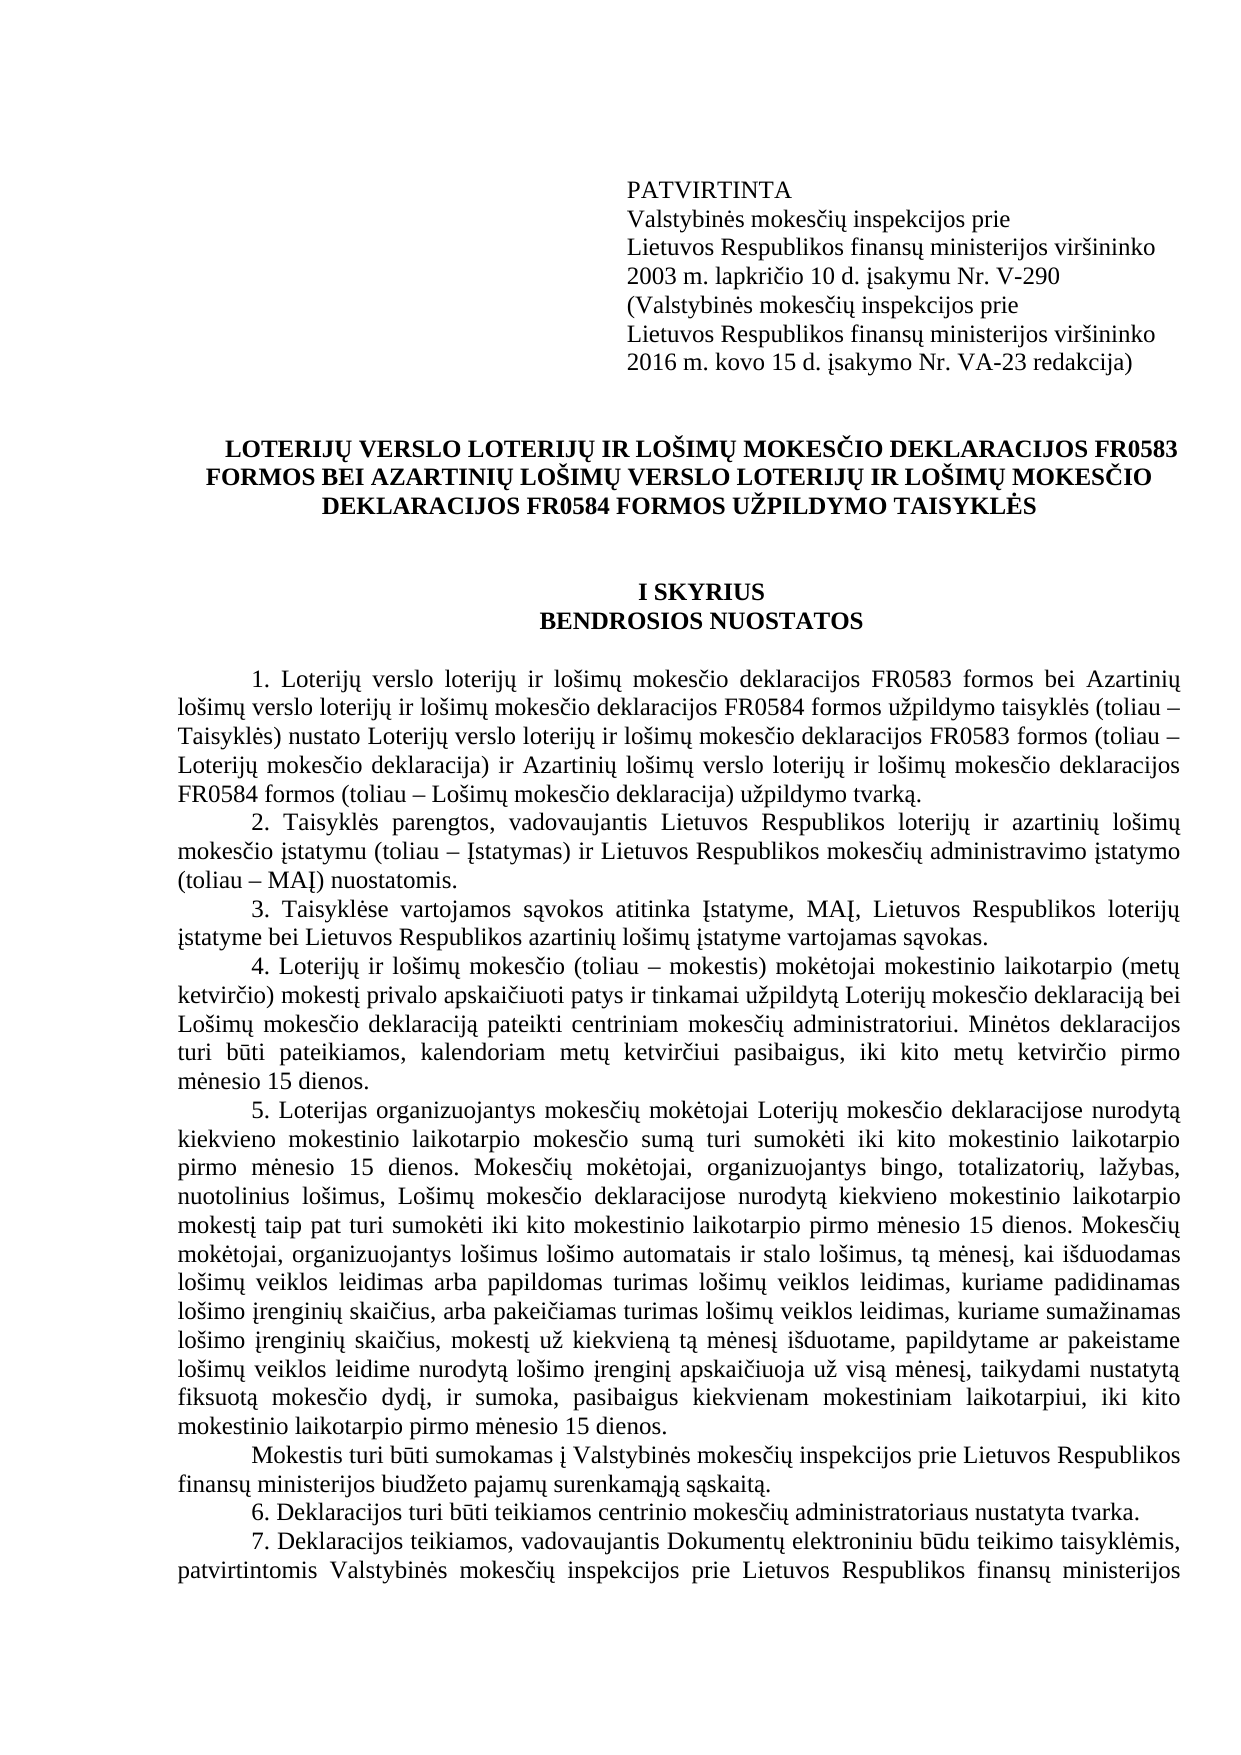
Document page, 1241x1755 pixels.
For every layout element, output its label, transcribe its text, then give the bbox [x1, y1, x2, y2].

text 2003 m. lapkričio 10 d. įsakymu Nr. V-290 [582, 261, 1181, 290]
text Mokestis turi būti sumokamas į Valstybinės mokesčių inspekcijos prie Lietuvos Respublikos finansų ministerijos biudžeto pajamų surenkamąją sąskaitą. [177, 1440, 1181, 1497]
text 2. Taisyklės parengtos, vadovaujantis Lietuvos Respublikos loterijų ir azartinių lošimų mokesčio įstatymu (toliau – Įstatymas) ir Lietuvos Respublikos mokesčių administravimo įstatymo (toliau – MAĮ) nuostatomis. [177, 807, 1181, 894]
text 6. Deklaracijos turi būti teikiamos centrinio mokesčių administratoriaus nustatyta tvarka. [177, 1497, 1181, 1526]
text PATVIRTINTA [582, 175, 1181, 204]
text 4. Loterijų ir lošimų mokesčio (toliau – mokestis) mokėtojai mokestinio laikotarpio (metų ketvirčio) mokestį privalo apskaičiuoti patys ir tinkamai užpildytą Loterijų mokesčio deklaraciją bei Lošimų mokesčio deklaraciją pateikti centriniam mokesčių administratoriui. Minėtos deklaracijos turi būti pateikiamos, kalendoriam metų ketvirčiui pasibaigus, iki kito metų ketvirčio pirmo mėnesio 15 dienos. [177, 951, 1181, 1095]
text 7. Deklaracijos teikiamos, vadovaujantis Dokumentų elektroniniu būdu teikimo taisyklėmis, patvirtintomis Valstybinės mokesčių inspekcijos prie Lietuvos Respublikos finansų ministerijos [177, 1526, 1181, 1584]
text BENDROSIOS NUOSTATOS [177, 606, 1181, 635]
text 2016 m. kovo 15 d. įsakymo Nr. VA-23 redakcija) [582, 347, 1181, 376]
text LOTERIJŲ VERSLO LOTERIJŲ IR LOŠIMŲ MOKESČIO DEKLARACIJOS FR0583 FORMOS BEI AZARTINIŲ LOŠIMŲ VERSLO LOTERIJŲ IR LOŠIMŲ MOKESČIO DEKLARACIJOS FR0584 FORMOS UŽPILDYMO TAISYKLĖS [177, 434, 1181, 520]
text I SKYRIUS [177, 577, 1181, 606]
text (Valstybinės mokesčių inspekcijos prie [582, 290, 1181, 319]
text 1. Loterijų verslo loterijų ir lošimų mokesčio deklaracijos FR0583 formos bei Azartinių lošimų verslo loterijų ir lošimų mokesčio deklaracijos FR0584 formos užpildymo taisyklės (toliau – Taisyklės) nustato Loterijų verslo loterijų ir lošimų mokesčio deklaracijos FR0583 formos (toliau – Loterijų mokesčio deklaracija) ir Azartinių lošimų verslo loterijų ir lošimų mokesčio deklaracijos FR0584 formos (toliau – Lošimų mokesčio deklaracija) užpildymo tvarką. [177, 664, 1181, 807]
text 3. Taisyklėse vartojamos sąvokos atitinka Įstatyme, MAĮ, Lietuvos Respublikos loterijų įstatyme bei Lietuvos Respublikos azartinių lošimų įstatyme vartojamas sąvokas. [177, 894, 1181, 951]
text Lietuvos Respublikos finansų ministerijos viršininko [582, 319, 1181, 347]
text Lietuvos Respublikos finansų ministerijos viršininko [582, 232, 1181, 261]
text Valstybinės mokesčių inspekcijos prie [582, 204, 1181, 232]
text 5. Loterijas organizuojantys mokesčių mokėtojai Loterijų mokesčio deklaracijose nurodytą kiekvieno mokestinio laikotarpio mokesčio sumą turi sumokėti iki kito mokestinio laikotarpio pirmo mėnesio 15 dienos. Mokesčių mokėtojai, organizuojantys bingo, totalizatorių, lažybas, nuotolinius lošimus, Lošimų mokesčio deklaracijose nurodytą kiekvieno mokestinio laikotarpio mokestį taip pat turi sumokėti iki kito mokestinio laikotarpio pirmo mėnesio 15 dienos. Mokesčių mokėtojai, organizuojantys lošimus lošimo automatais ir stalo lošimus, tą mėnesį, kai išduodamas lošimų veiklos leidimas arba papildomas turimas lošimų veiklos leidimas, kuriame padidinamas lošimo įrenginių skaičius, arba pakeičiamas turimas lošimų veiklos leidimas, kuriame sumažinamas lošimo įrenginių skaičius, mokestį už kiekvieną tą mėnesį išduotame, papildytame ar pakeistame lošimų veiklos leidime nurodytą lošimo įrenginį apskaičiuoja už visą mėnesį, taikydami nustatytą fiksuotą mokesčio dydį, ir sumoka, pasibaigus kiekvienam mokestiniam laikotarpiui, iki kito mokestinio laikotarpio pirmo mėnesio 15 dienos. [177, 1095, 1181, 1440]
